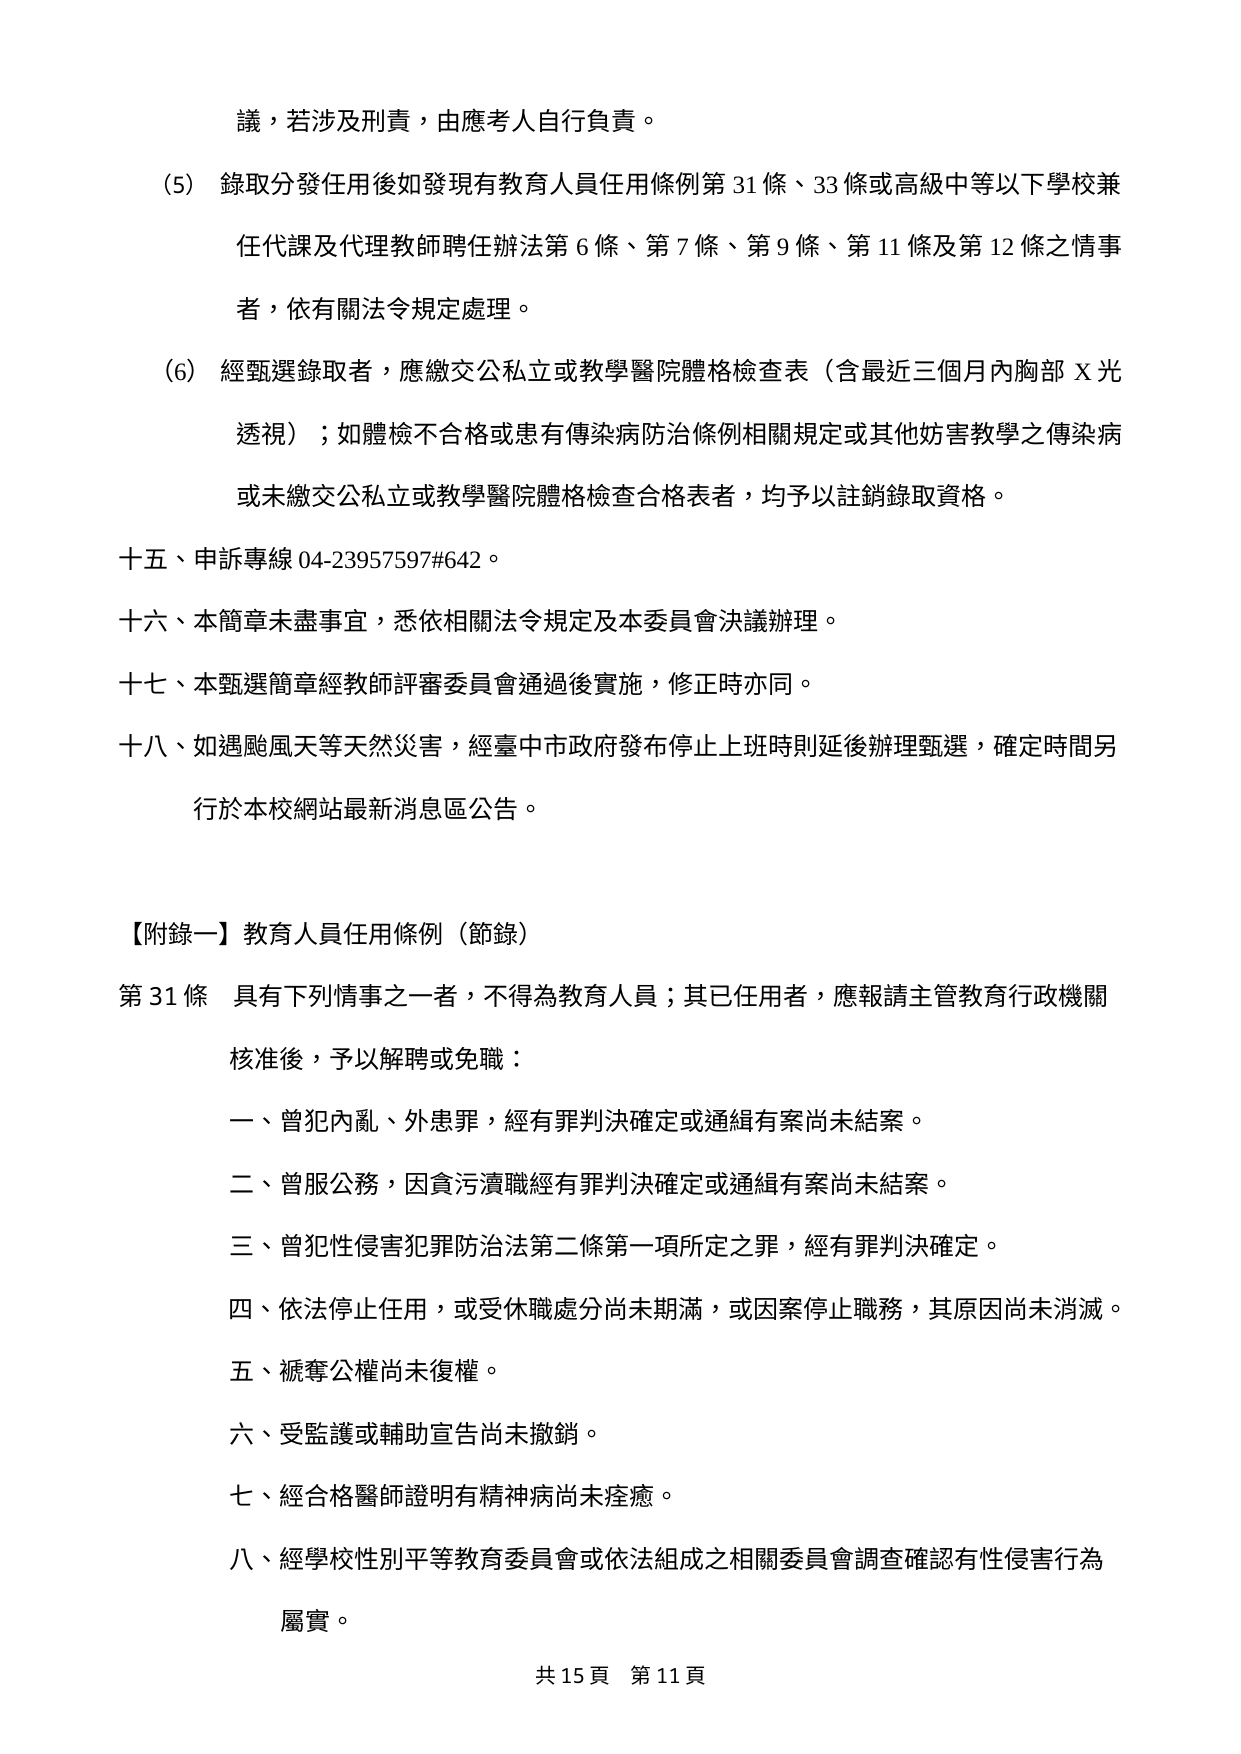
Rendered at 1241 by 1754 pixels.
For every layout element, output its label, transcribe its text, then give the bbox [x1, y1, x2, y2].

text 二、曾服公務，因貪污瀆職經有罪判決確定或通緝有案尚未結案。 [118, 1141, 1122, 1203]
text 四、依法停止任用，或受休職處分尚未期滿，或因案停止職務，其原因尚未消滅。 [229, 1266, 1122, 1328]
text 第31條 具有下列情事之一者，不得為教育人員；其已任用者，應報請主管教育行政機關核准後，予以解聘或免職： [118, 953, 1122, 1078]
text 一、曾犯內亂、外患罪，經有罪判決確定或通緝有案尚未結案。 [118, 1078, 1122, 1141]
text 十五、申訴專線04-23957597#642。 [118, 516, 1122, 578]
list 經甄選錄取者，應繳交公私立或教學醫院體格檢查表（含最近三個月內胸部X光透視）；如體檢不合格或患有傳染病防治條例相關規定或其他妨害教學之傳染病或未繳交公私立或教學醫院體格檢查合格表者，均予以註銷錄取資格。 [149, 328, 1122, 516]
list 議，若涉及刑責，由應考人自行負責。 [149, 78, 1122, 141]
list 錄取分發任用後如發現有教育人員任用條例第31條、33條或高級中等以下學校兼任代課及代理教師聘任辦法第6條、第7條、第9條、第11條及第12條之情事者，依有關法令規定處理。 [149, 141, 1122, 328]
text 十六、本簡章未盡事宜，悉依相關法令規定及本委員會決議辦理。 [118, 578, 1122, 641]
text 三、曾犯性侵害犯罪防治法第二條第一項所定之罪，經有罪判決確定。 [118, 1203, 1122, 1266]
text 六、受監護或輔助宣告尚未撤銷。 [118, 1391, 1122, 1453]
text 【附錄一】教育人員任用條例（節錄） [118, 891, 1122, 953]
text 十七、本甄選簡章經教師評審委員會通過後實施，修正時亦同。 [118, 641, 1122, 703]
text 八、經學校性別平等教育委員會或依法組成之相關委員會調查確認有性侵害行為 屬實。 [229, 1516, 1122, 1641]
text 十八、如遇颱風天等天然災害，經臺中市政府發布停止上班時則延後辦理甄選，確定時間另行於本校網站最新消息區公告。 [118, 703, 1122, 828]
text 七、經合格醫師證明有精神病尚未痊癒。 [118, 1453, 1122, 1516]
text 五、褫奪公權尚未復權。 [118, 1328, 1122, 1391]
